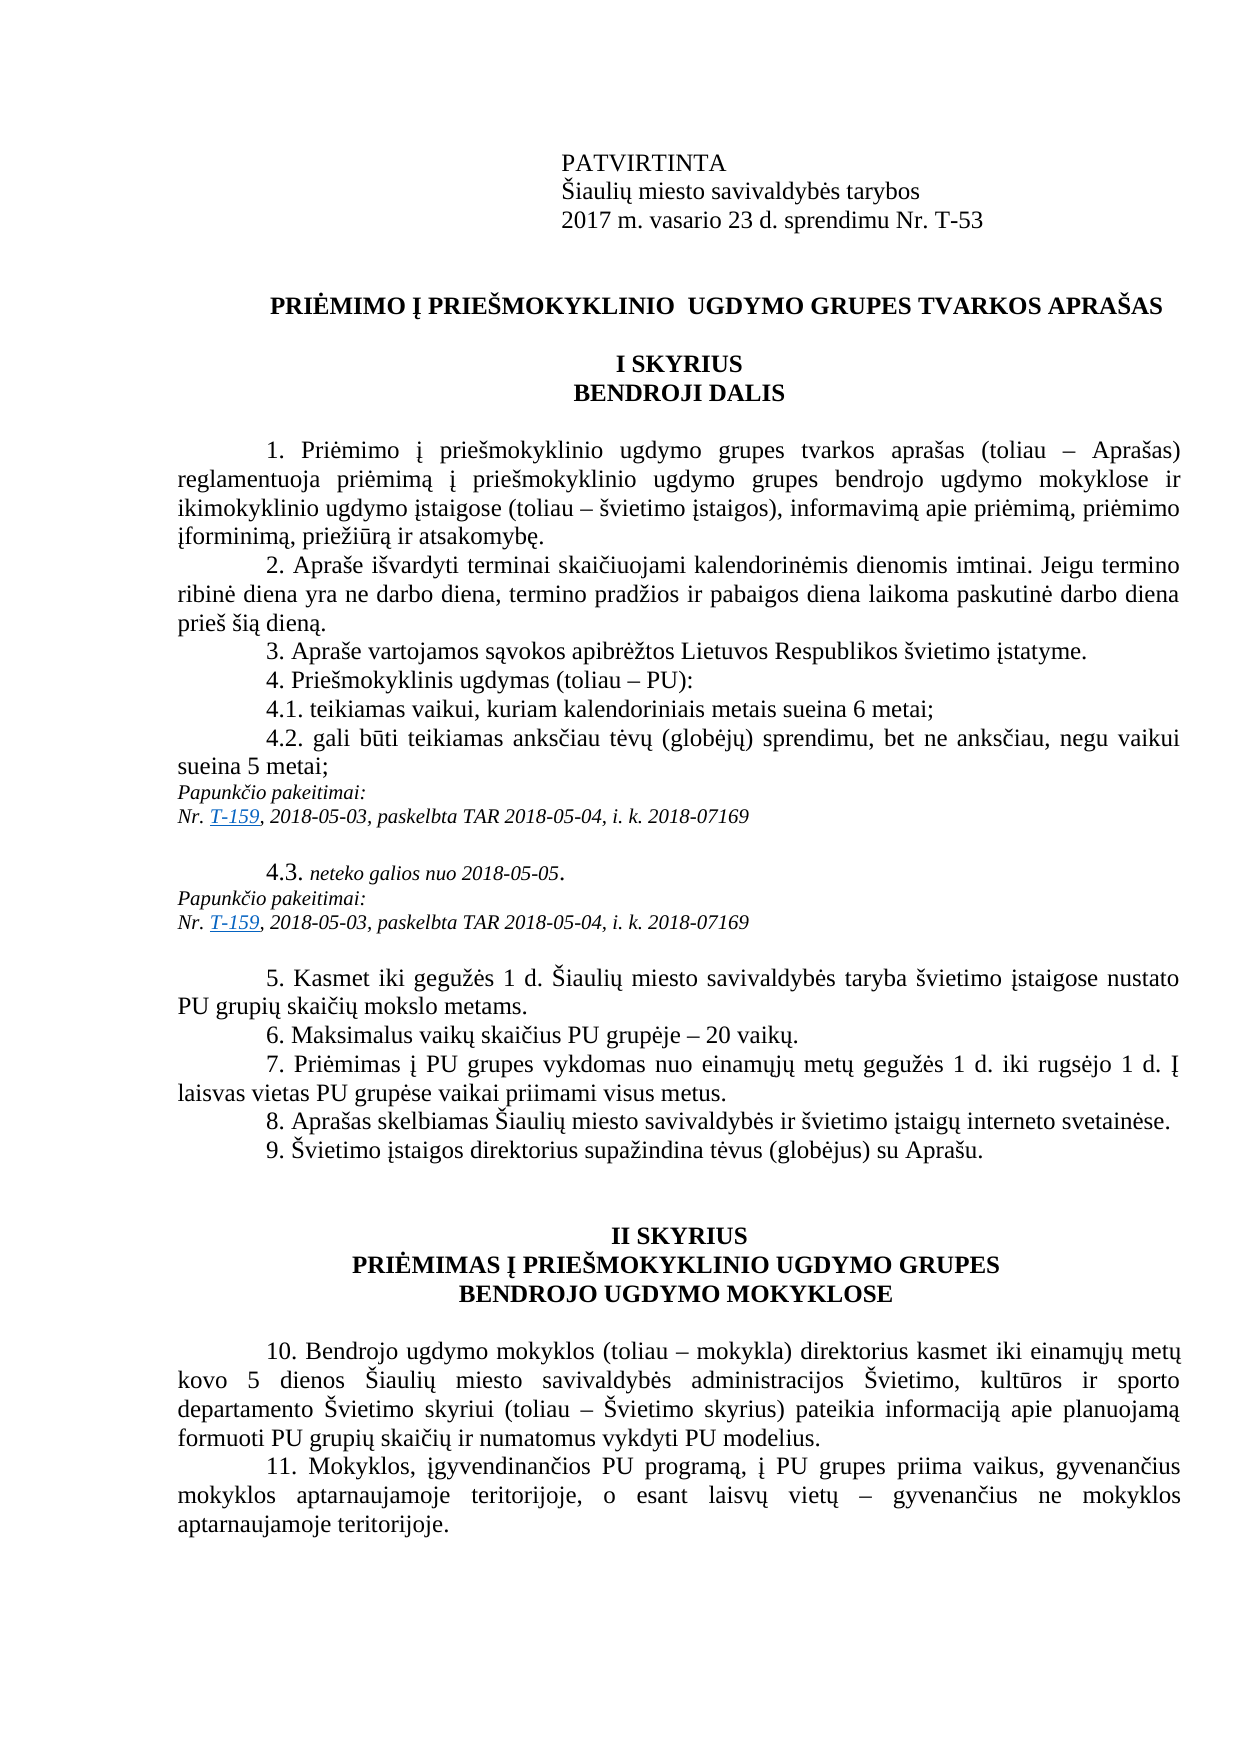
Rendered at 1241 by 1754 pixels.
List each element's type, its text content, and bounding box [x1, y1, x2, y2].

text Bendroji dalis [177, 378, 1181, 406]
text I SKYRIUS [177, 349, 1181, 378]
text 8. Aprašas skelbiamas Šiaulių miesto savivaldybės ir švietimo įstaigų interneto svetainėse. [177, 1106, 1181, 1135]
text Nr. T-159, 2018-05-03, paskelbta TAR 2018-05-04, i. k. 2018-07169 [177, 804, 1181, 828]
text 4. Priešmokyklinis ugdymas (toliau – PU): [177, 665, 1181, 694]
text Papunkčio pakeitimai: [177, 886, 1181, 910]
text 2. Apraše išvardyti terminai skaičiuojami kalendorinėmis dienomis imtinai. Jeigu termino ribinė diena yra ne darbo diena, termino pradžios ir pabaigos diena laikoma paskutinė darbo diena prieš šią dieną. [177, 550, 1181, 636]
text PATVIRTINTA [561, 148, 1181, 176]
text 6. Maksimalus vaikų skaičius PU grupėje – 20 vaikų. [177, 1020, 1181, 1049]
text 1. Priėmimo į priešmokyklinio ugdymo grupes tvarkos aprašas (toliau – Aprašas) reglamentuoja priėmimą į priešmokyklinio ugdymo grupes bendrojo ugdymo mokyklose ir ikimokyklinio ugdymo įstaigose (toliau – švietimo įstaigos), informavimą apie priėmimą, priėmimo įforminimą, priežiūrą ir atsakomybę. [177, 435, 1181, 550]
text 4.3. neteko galios nuo 2018-05-05. [177, 857, 1181, 886]
text Šiaulių miesto savivaldybės tarybos [177, 176, 1181, 205]
text 9. Švietimo įstaigos direktorius supažindina tėvus (globėjus) su Aprašu. [177, 1135, 1181, 1164]
text Nr. T-159, 2018-05-03, paskelbta TAR 2018-05-04, i. k. 2018-07169 [177, 910, 1181, 934]
text 11. Mokyklos, įgyvendinančios PU programą, į PU grupes priima vaikus, gyvenančius mokyklos aptarnaujamoje teritorijoje, o esant laisvų vietų – gyvenančius ne mokyklos aptarnaujamoje teritorijoje. [177, 1451, 1181, 1538]
text 4.1. teikiamas vaikui, kuriam kalendoriniais metais sueina 6 metai; [177, 694, 1181, 723]
text 4.2. gali būti teikiamas anksčiau tėvų (globėjų) sprendimu, bet ne anksčiau, negu vaikui sueina 5 metai; [177, 723, 1181, 780]
text 2017 m. vasario 23 d. sprendimu Nr. T-53 [177, 205, 1181, 234]
text PRIĖMIMAS Į PRIEŠMOKYKLINIO UGDYMO GRUPES [177, 1250, 1181, 1279]
text BENDROJO UGDYMO MOKYKLOSE [177, 1279, 1181, 1308]
text II skyrius [177, 1221, 1181, 1250]
text 3. Apraše vartojamos sąvokos apibrėžtos Lietuvos Respublikos švietimo įstatyme. [177, 636, 1181, 665]
text 5. Kasmet iki gegužės 1 d. Šiaulių miesto savivaldybės taryba švietimo įstaigose nustato PU grupių skaičių mokslo metams. [177, 963, 1181, 1020]
text PRIĖMIMO Į priešmokyklinio UGDYMO GRUPES tvarkos aprašas [177, 291, 1181, 320]
text 7. Priėmimas į PU grupes vykdomas nuo einamųjų metų gegužės 1 d. iki rugsėjo 1 d. Į laisvas vietas PU grupėse vaikai priimami visus metus. [177, 1049, 1181, 1106]
text 10. Bendrojo ugdymo mokyklos (toliau – mokykla) direktorius kasmet iki einamųjų metų kovo 5 dienos Šiaulių miesto savivaldybės administracijos Švietimo, kultūros ir sporto departamento Švietimo skyriui (toliau – Švietimo skyrius) pateikia informaciją apie planuojamą formuoti PU grupių skaičių ir numatomus vykdyti PU modelius. [177, 1336, 1181, 1451]
text Papunkčio pakeitimai: [177, 780, 1181, 804]
